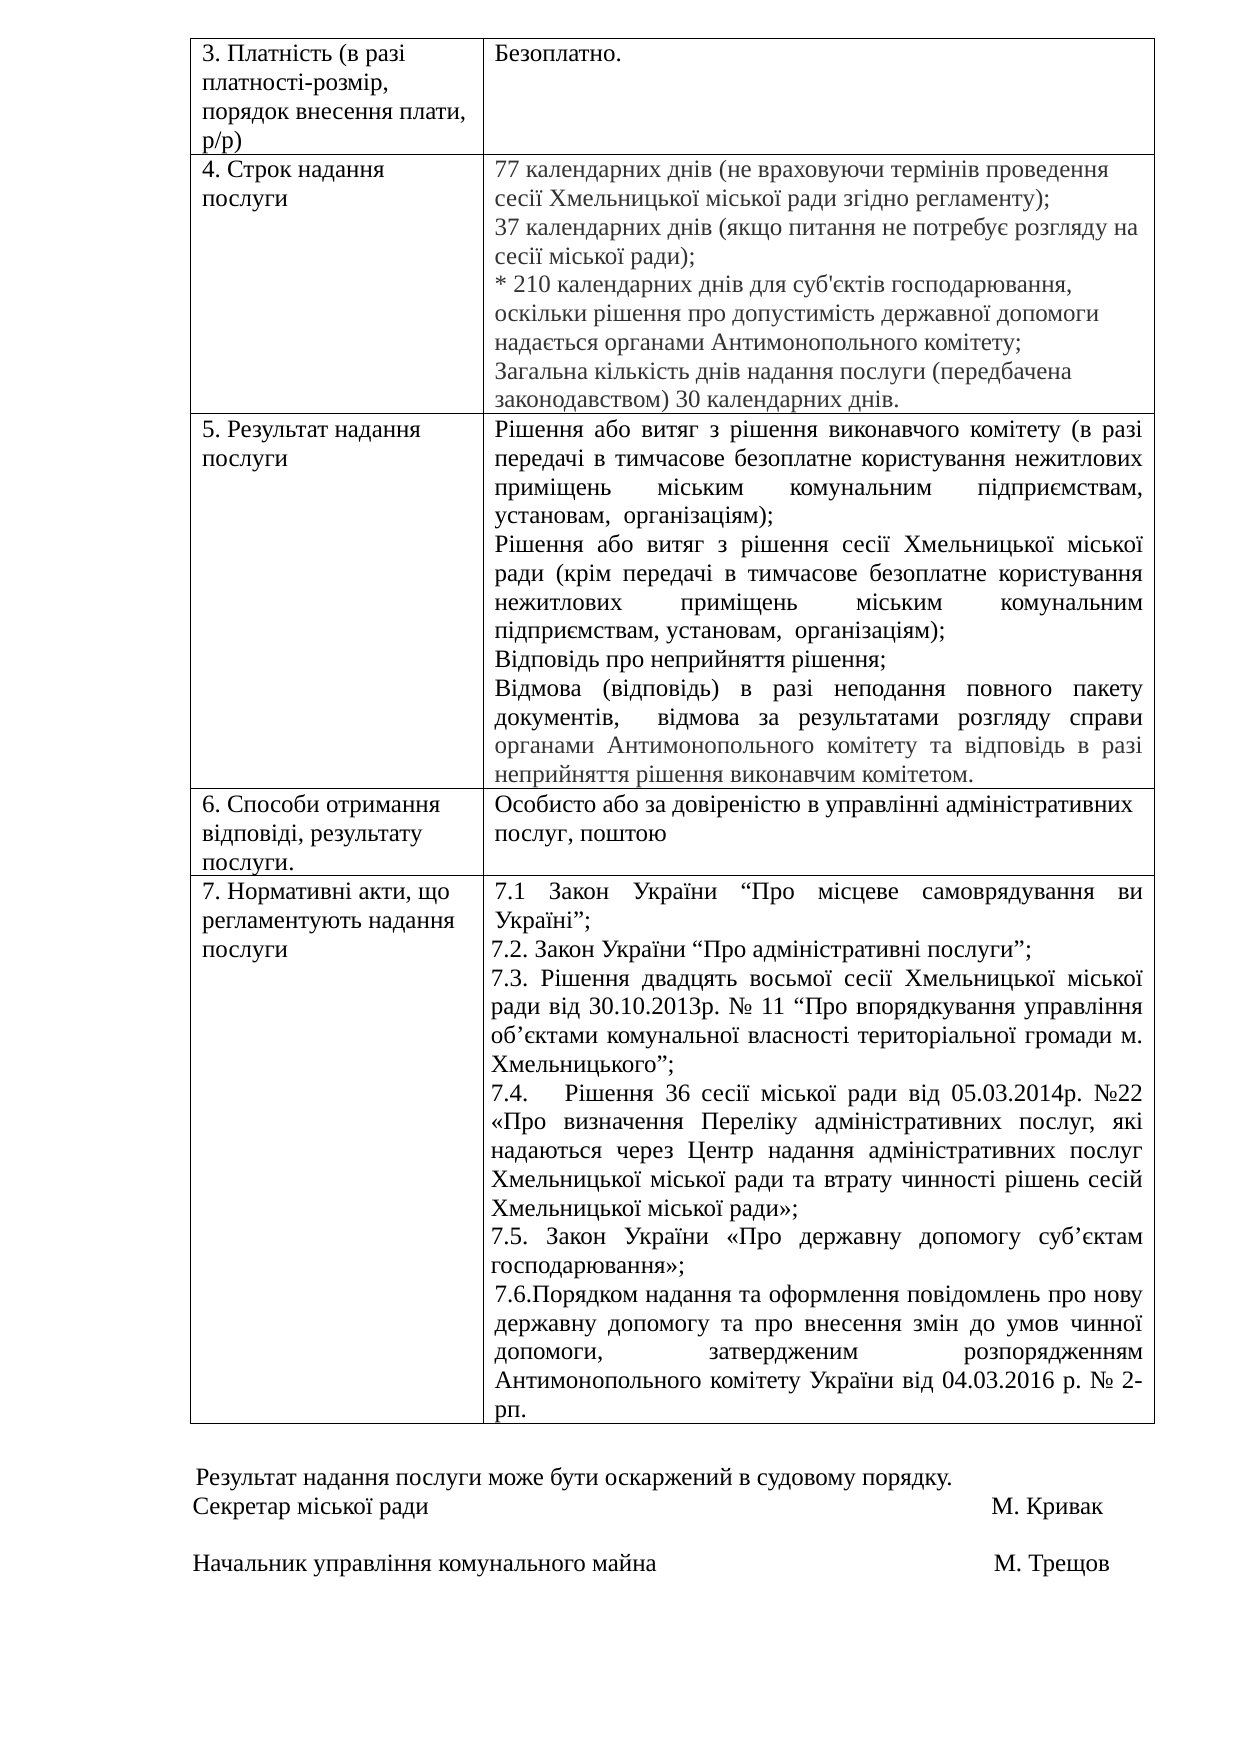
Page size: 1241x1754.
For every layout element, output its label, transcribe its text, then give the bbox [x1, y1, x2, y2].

table_cell 7.1 Закон України “Про місцеве самоврядування ви Україні”; 7.2. Закон України “Про адміністративні послуги”; 7.3. Рішення двадцять восьмої сесії Хмельницької міської ради від 30.10.2013р. № 11 “Про впорядкування управління об’єктами комунальної власності територіальної громади м. Хмельницького”; Рішення 36 сесії міської ради від 05.03.2014р. №22 «Про визначення Переліку адміністративних послуг, які надаються через Центр надання адміністративних послуг Хмельницької міської ради та втрату чинності рішень сесій Хмельницької міської ради»; 7.5. Закон України «Про державну допомогу суб’єктам господарювання»; 7.6.Порядком надання та оформлення повідомлень про нову державну допомогу та про внесення змін до умов чинної допомоги, затвердженим розпорядженням Антимонопольного комітету України від 04.03.2016 р. № 2-рп. [484, 876, 1154, 1423]
table_cell 3. Платність (в разі платності-розмір, порядок внесення плати, р/р) [191, 39, 483, 153]
table_cell 7. Нормативні акти, що регламентують надання послуги [191, 876, 483, 1423]
table_cell Безоплатно. [484, 39, 1154, 153]
text Результат надання послуги може бути оскаржений в судовому порядку. [195, 1462, 1152, 1491]
table_cell 5. Результат надання послуги [191, 414, 483, 788]
table_cell 6. Способи отримання відповіді, результату послуги. [191, 789, 483, 875]
text Секретар міської ради М. Кривак [192, 1491, 1152, 1519]
table_cell Особисто або за довіреністю в управлінні адміністративних послуг, поштою [484, 789, 1154, 875]
table_cell 4. Строк надання послуги [191, 155, 483, 413]
text Начальник управління комунального майна М. Трещов [192, 1548, 1190, 1577]
table_cell Рішення або витяг з рішення виконавчого комітету (в разі передачі в тимчасове безоплатне користування нежитлових приміщень міським комунальним підприємствам, установам, організаціям); Рішення або витяг з рішення сесії Хмельницької міської ради (крім передачі в тимчасове безоплатне користування нежитлових приміщень міським комунальним підприємствам, установам, організаціям); Відповідь про неприйняття рішення; Відмова (відповідь) в разі неподання повного пакету документів, відмова за результатами розгляду справи органами Антимонопольного комітету та відповідь в разі неприйняття рішення виконавчим комітетом. [484, 414, 1154, 788]
table_cell 77 календарних днів (не враховуючи термінів проведення сесії Хмельницької міської ради згідно регламенту); 37 календарних днів (якщо питання не потребує розгляду на сесії міської ради); * 210 календарних днів для суб'єктів господарювання, оскільки рішення про допустимість державної допомоги надається органами Антимонопольного комітету; Загальна кількість днів надання послуги (передбачена законодавством) 30 календарних днів. [484, 155, 1154, 413]
